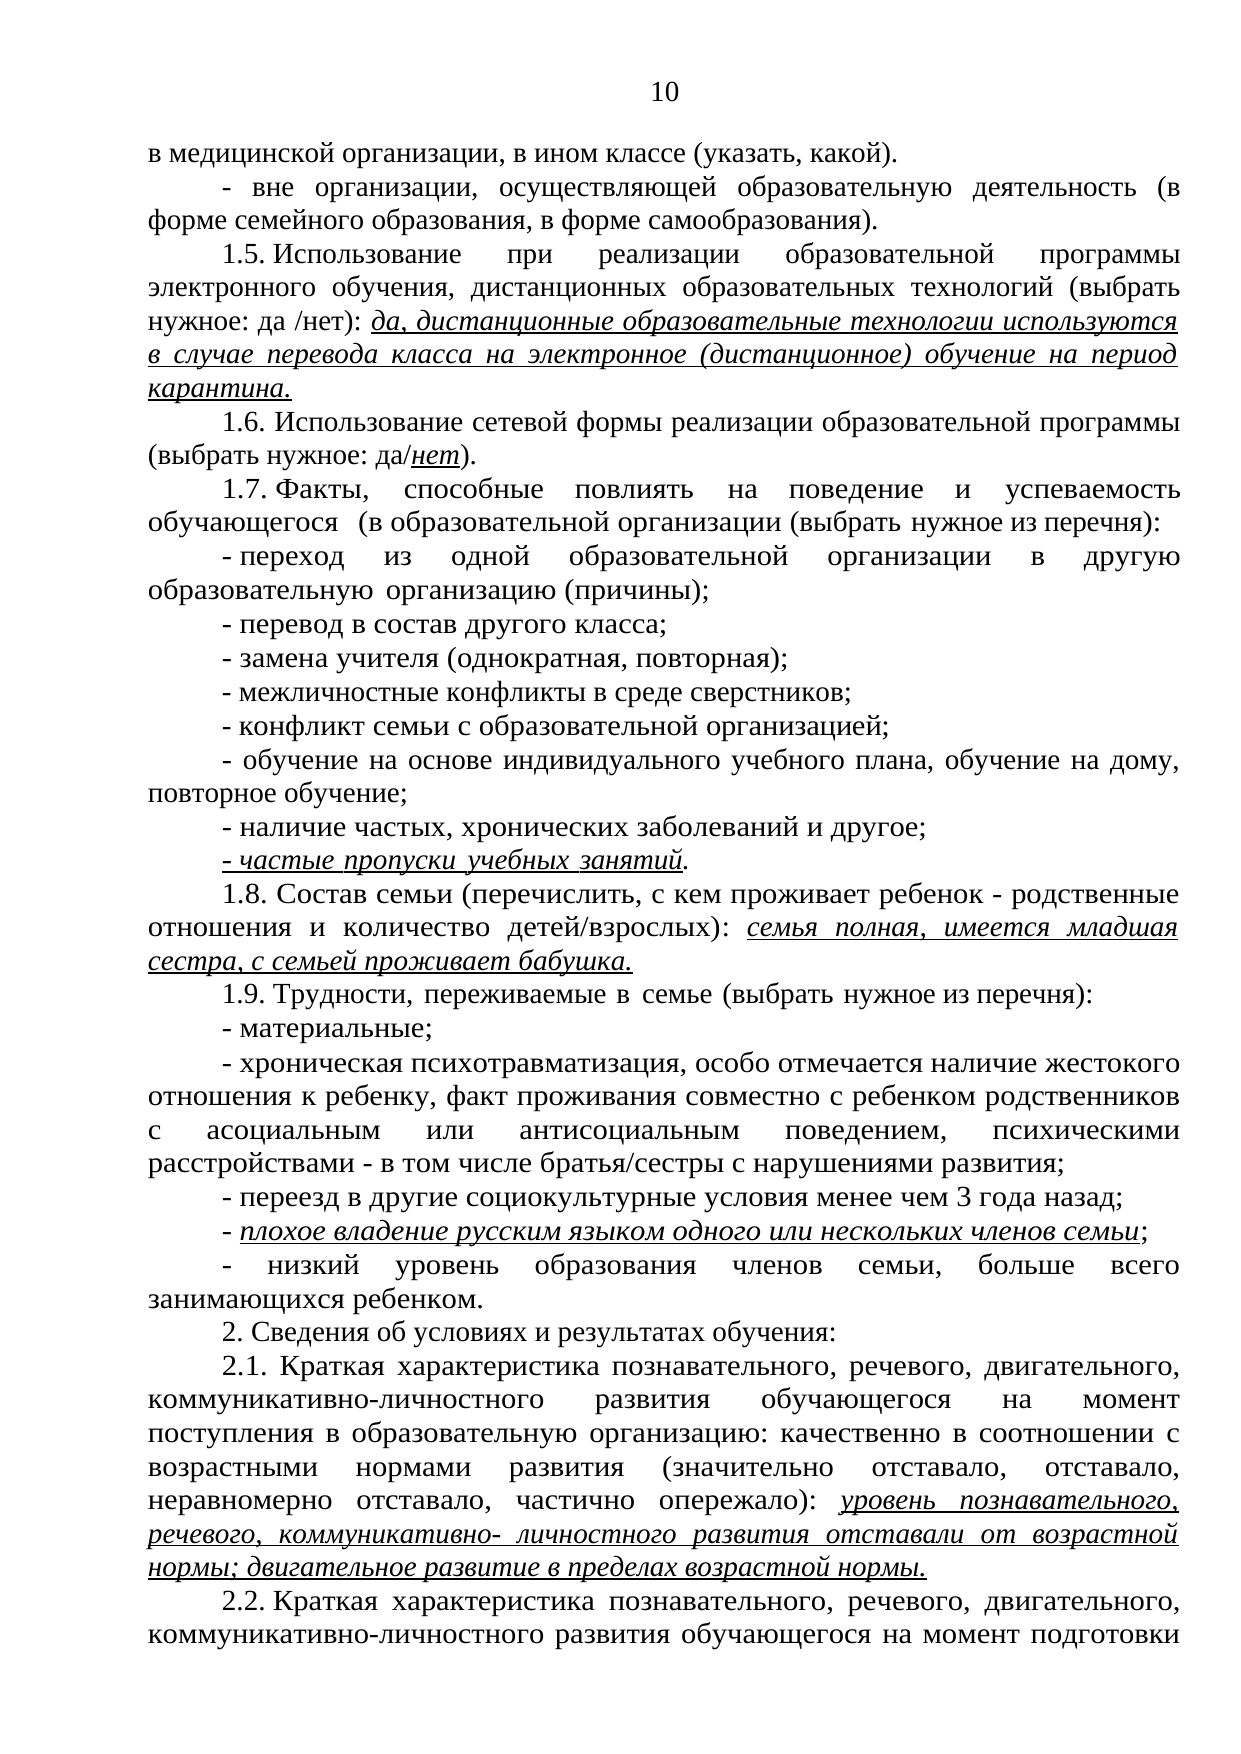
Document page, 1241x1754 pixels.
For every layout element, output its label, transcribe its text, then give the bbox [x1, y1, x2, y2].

text - перевод в состав другого класса; [148, 606, 1181, 639]
text - низкий уровень образования членов семьи, больше всего занимающихся ребенком. [148, 1247, 1181, 1314]
text - межличностные конфликты в среде сверстников; [148, 674, 1181, 708]
text 1.9. Трудности, переживаемые в семье (выбрать нужное из перечня): [222, 977, 1181, 1010]
text 2. Сведения об условиях и результатах обучения: [222, 1314, 1181, 1348]
text 1.7. Факты, способные повлиять на поведение и успеваемость обучающегося (в образовательной организации (выбрать нужное из перечня): [148, 471, 1181, 538]
text 1.6. Использование сетевой формы реализации образовательной программы (выбрать нужное: да/нет). [148, 404, 1181, 471]
text - переход из одной образовательной организации в другую образовательную организацию (причины); [148, 538, 1181, 606]
text - хроническая психотравматизация, особо отмечается наличие жестокого отношения к ребенку, факт проживания совместно с ребенком родственников с асоциальным или антисоциальным поведением, психическими расстройствами - в том числе братья/сестры с нарушениями развития; [148, 1045, 1181, 1179]
text - материальные; [148, 1011, 1181, 1044]
text - конфликт семьи с образовательной организацией; [148, 708, 1181, 742]
text - наличие частых, хронических заболеваний и другое; [148, 809, 1181, 842]
text - плохое владение русским языком одного или нескольких членов семьи; [148, 1213, 1181, 1247]
text 2.1. Краткая характеристика познавательного, речевого, двигательного, коммуникативно-личностного развития обучающегося на момент поступления в образовательную организацию: качественно в соотношении с возрастными нормами развития (значительно отставало, отставало, неравномерно отставало, частично опережало): уровень познавательного, речевого, коммуникативно- личностного развития отставали от возрастной нормы; двигательное развитие в пределах возрастной нормы. [148, 1348, 1181, 1583]
text 2.2. Краткая характеристика познавательного, речевого, двигательного, коммуникативно-личностного развития обучающегося на момент подготовки [148, 1583, 1181, 1650]
text в медицинской организации, в ином классе (указать, какой). [148, 135, 1181, 169]
text - частые пропуски учебных занятий. [148, 842, 1181, 876]
text 1.8. Состав семьи (перечислить, с кем проживает ребенок - родственные отношения и количество детей/взрослых): семья полная, имеется младшая сестра, с семьей проживает бабушка. [148, 876, 1181, 977]
text - переезд в другие социокультурные условия менее чем 3 года назад; [148, 1179, 1181, 1213]
text - обучение на основе индивидуального учебного плана, обучение на дому, повторное обучение; [148, 742, 1181, 809]
text - замена учителя (однократная, повторная); [148, 640, 1181, 674]
text 1.5. Использование при реализации образовательной программы электронного обучения, дистанционных образовательных технологий (выбрать нужное: да /нет): да, дистанционные образовательные технологии используются в случае перевода класса на электронное (дистанционное) обучение на период карантина. [148, 236, 1181, 404]
text - вне организации, осуществляющей образовательную деятельность (в форме семейного образования, в форме самообразования). [148, 169, 1181, 236]
